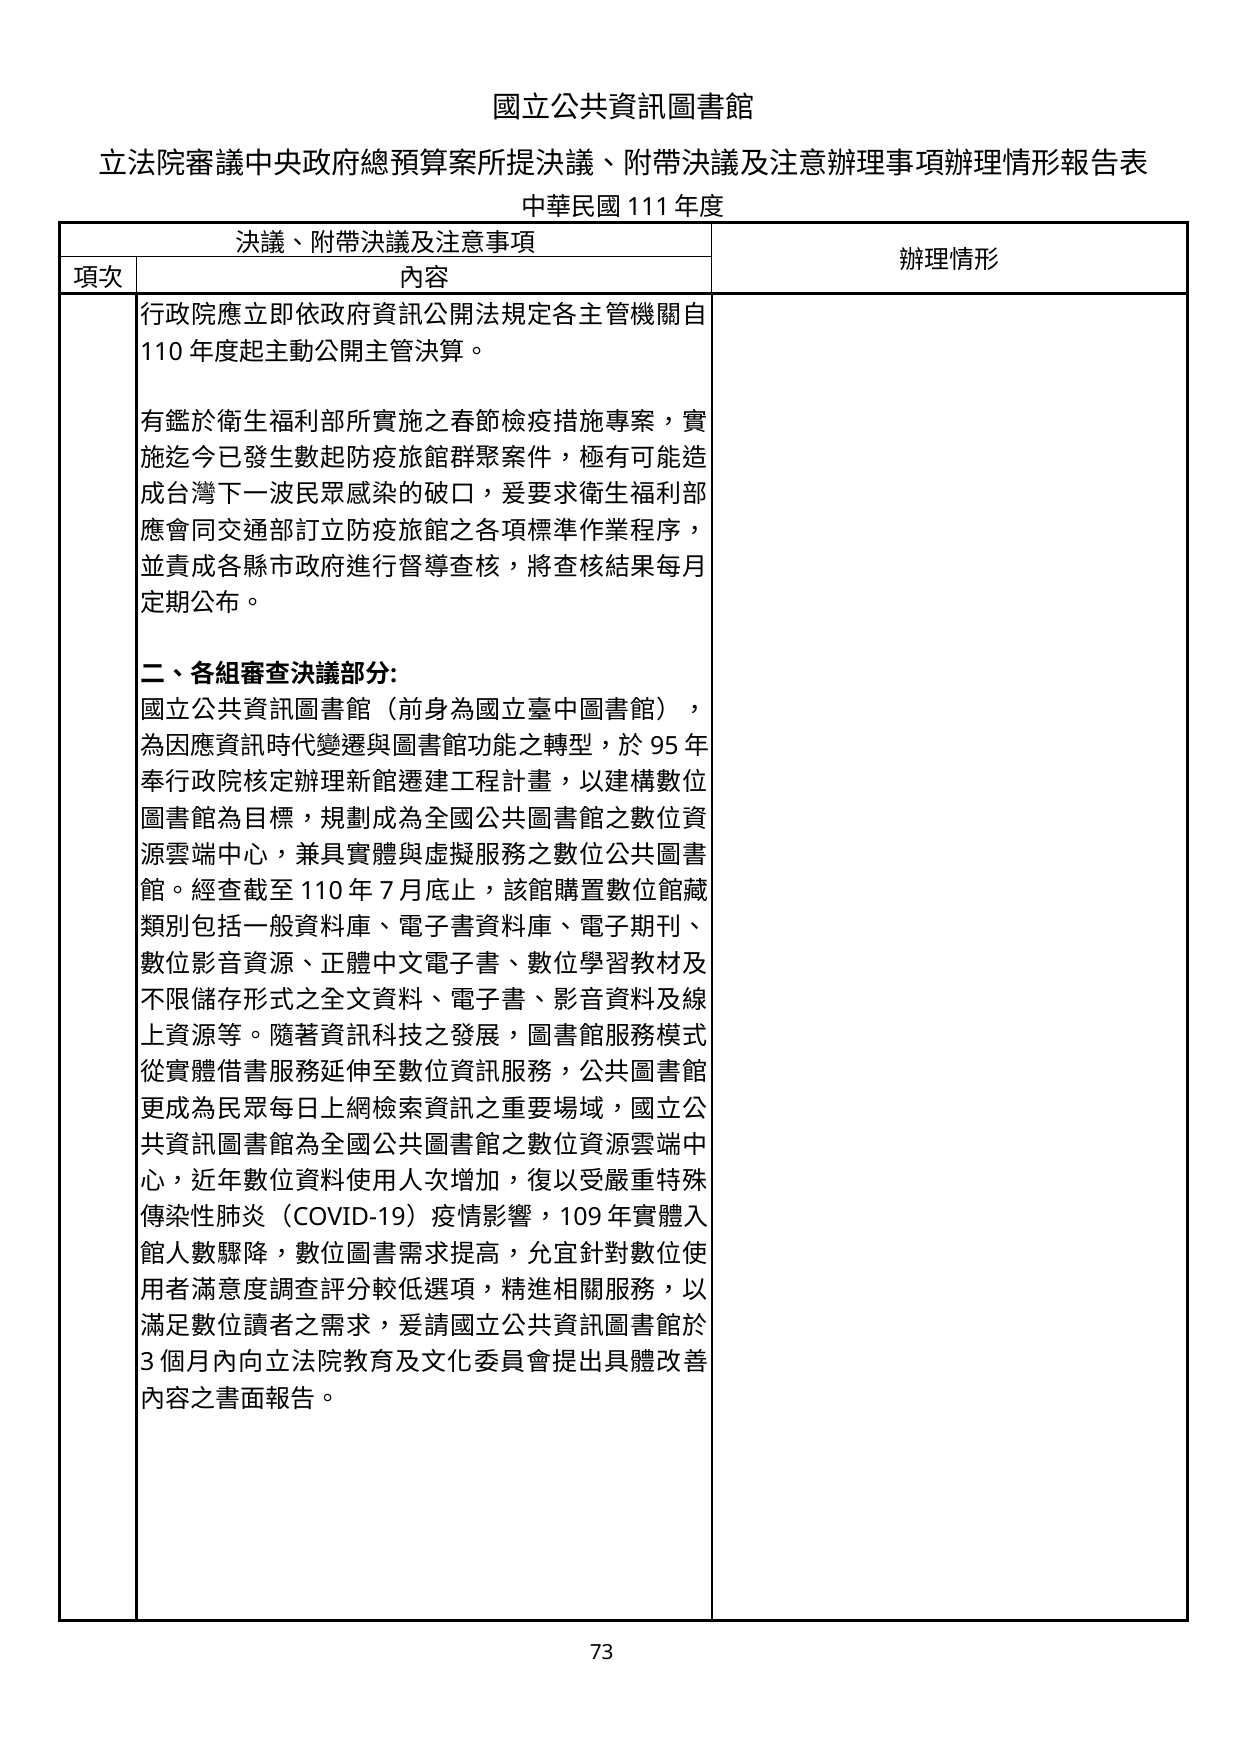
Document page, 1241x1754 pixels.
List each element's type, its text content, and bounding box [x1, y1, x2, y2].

table_cell 立法院審議中央政府總預算案所提決議、附帶決議及注意辦理事項辦理情形報告表 [59, 125, 1187, 188]
table_cell 中華民國111年度 [59, 188, 1187, 221]
table_cell 內容 [137, 257, 711, 292]
table_cell 決議、附帶決議及注意事項 [61, 224, 711, 256]
table_cell [713, 295, 1186, 1619]
table_cell [61, 295, 135, 1619]
table_cell 項次 [61, 257, 136, 292]
table_header 國立公共資訊圖書館 [59, 88, 1187, 125]
table_cell 行政院應立即依政府資訊公開法規定各主管機關自 110 年度起主動公開主管決算。 有鑑於衛生福利部所實施之春節檢疫措施專案，實施迄今已發生數起防疫旅館群聚案件，極有可能造成台灣下一波民眾感染的破口，爰要求衛生福利部應會同交通部訂立防疫旅館之各項標準作業程序，並責成各縣市政府進行督導查核，將查核結果每月定期公布。 二、各組審查決議部分: 國立公共資訊圖書館（前身為國立臺中圖書館），為因應資訊時代變遷與圖書館功能之轉型，於95年奉行政院核定辦理新館遷建工程計畫，以建構數位圖書館為目標，規劃成為全國公共圖書館之數位資源雲端中心，兼具實體與虛擬服務之數位公共圖書館。經查截至110年7月底止，該館購置數位館藏類別包括一般資料庫、電子書資料庫、電子期刊、數位影音資源、正體中文電子書、數位學習教材及不限儲存形式之全文資料、電子書、影音資料及線上資源等。隨著資訊科技之發展，圖書館服務模式從實體借書服務延伸至數位資訊服務，公共圖書館更成為民眾每日上網檢索資訊之重要場域，國立公共資訊圖書館為全國公共圖書館之數位資源雲端中心，近年數位資料使用人次增加，復以受嚴重特殊傳染性肺炎（COVID-19）疫情影響，109年實體入館人數驟降，數位圖書需求提高，允宜針對數位使用者滿意度調查評分較低選項，精進相關服務，以滿足數位讀者之需求，爰請國立公共資訊圖書館於3個月內向立法院教育及文化委員會提出具體改善內容之書面報告。 [138, 295, 711, 1619]
table_cell 辦理情形 [712, 224, 1186, 292]
